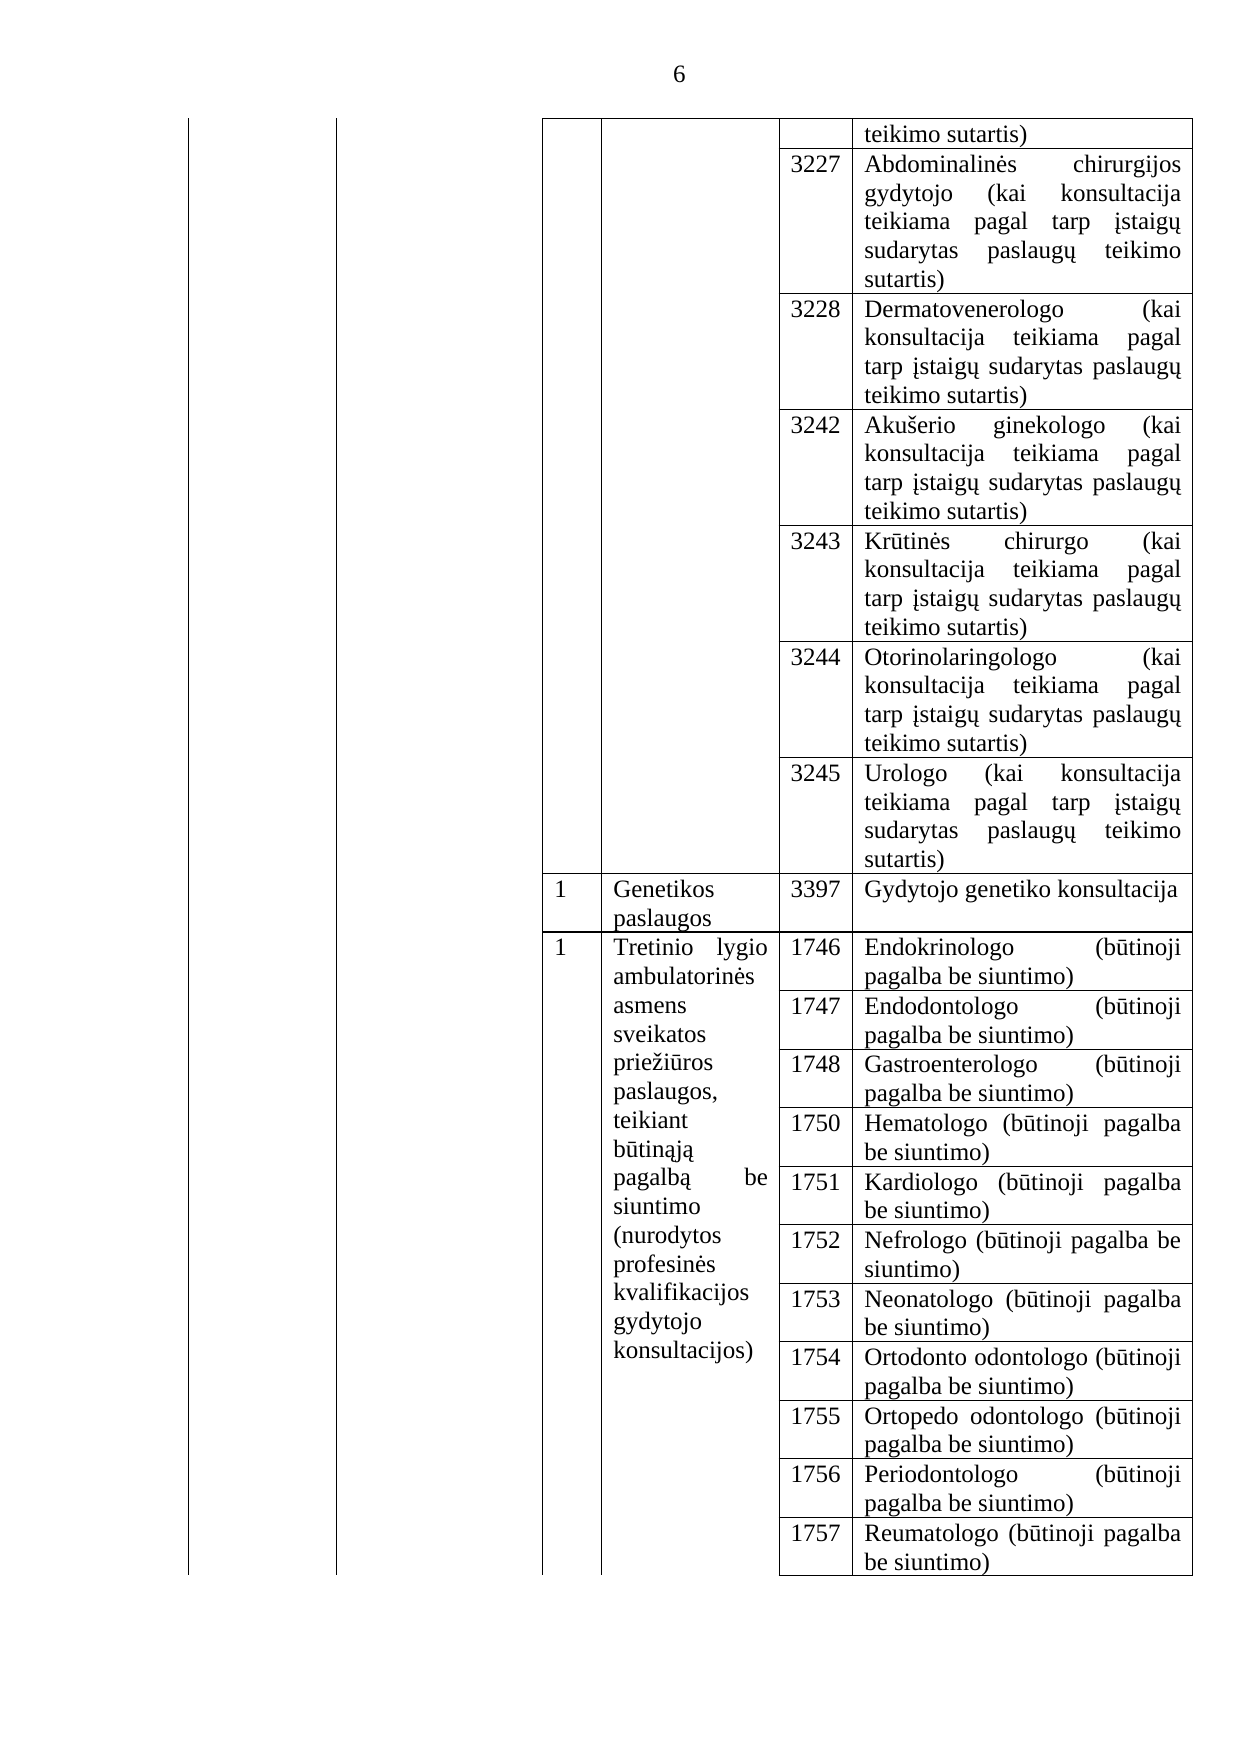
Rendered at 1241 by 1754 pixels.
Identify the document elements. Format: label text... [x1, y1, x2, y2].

table_cell 1755 [780, 1401, 852, 1458]
table_cell Ortodonto odontologo (būtinoji pagalba be siuntimo) [853, 1342, 1192, 1400]
table_cell [780, 119, 852, 148]
table_cell Akušerio ginekologo (kai konsultacija teikiama pagal tarp įstaigų sudarytas paslaugų teikimo sutartis) [853, 410, 1192, 525]
table_cell 1751 [780, 1167, 852, 1224]
table_cell 1757 [780, 1518, 852, 1575]
table_cell Urologo (kai konsultacija teikiama pagal tarp įstaigų sudarytas paslaugų teikimo sutartis) [853, 758, 1192, 873]
table_cell Endokrinologo (būtinoji pagalba be siuntimo) [853, 933, 1192, 990]
table_cell Abdominalinės chirurgijos gydytojo (kai konsultacija teikiama pagal tarp įstaigų sudarytas paslaugų teikimo sutartis) [853, 149, 1192, 293]
table_cell 3245 [780, 758, 852, 873]
table_cell 1748 [780, 1050, 852, 1107]
table_cell Gastroenterologo (būtinoji pagalba be siuntimo) [853, 1050, 1192, 1107]
table_cell [189, 118, 336, 873]
table_cell 3397 [780, 874, 852, 931]
table_cell Reumatologo (būtinoji pagalba be siuntimo) [853, 1518, 1192, 1575]
table_cell 1747 [780, 991, 852, 1048]
table_cell Hematologo (būtinoji pagalba be siuntimo) [853, 1108, 1192, 1166]
table_cell [602, 119, 779, 873]
table_cell Kardiologo (būtinoji pagalba be siuntimo) [853, 1167, 1192, 1224]
table_cell 1754 [780, 1342, 852, 1400]
table_cell 3228 [780, 294, 852, 409]
table_cell Tretinio lygio ambulatorinės asmens sveikatos priežiūros paslaugos, teikiant būtinąją pagalbą be siuntimo (nurodytos profesinės kvalifikacijos gydytojo konsultacijos) [602, 933, 779, 1575]
table_cell 1753 [780, 1284, 852, 1341]
table_cell [337, 931, 542, 1575]
table_cell Gydytojo genetiko konsultacija [853, 874, 1192, 931]
table_cell 1746 [780, 933, 852, 990]
table_cell 3242 [780, 410, 852, 525]
table_cell Neonatologo (būtinoji pagalba be siuntimo) [853, 1284, 1192, 1341]
table_cell 3244 [780, 642, 852, 757]
table_cell [337, 118, 542, 873]
table_cell 3227 [780, 149, 852, 293]
table_cell Periodontologo (būtinoji pagalba be siuntimo) [853, 1459, 1192, 1517]
table_cell [189, 931, 336, 1575]
table_cell 1750 [780, 1108, 852, 1166]
table_cell Endodontologo (būtinoji pagalba be siuntimo) [853, 991, 1192, 1048]
table_cell [189, 873, 336, 931]
table_cell Dermatovenerologo (kai konsultacija teikiama pagal tarp įstaigų sudarytas paslaugų teikimo sutartis) [853, 294, 1192, 409]
table_cell [337, 873, 542, 931]
table_cell Ortopedo odontologo (būtinoji pagalba be siuntimo) [853, 1401, 1192, 1458]
table_cell [543, 119, 601, 873]
table_cell Krūtinės chirurgo (kai konsultacija teikiama pagal tarp įstaigų sudarytas paslaugų teikimo sutartis) [853, 526, 1192, 641]
table_cell 3243 [780, 526, 852, 641]
table_cell 1 [543, 933, 601, 1575]
table_cell Genetikos paslaugos [602, 874, 779, 931]
table_cell Nefrologo (būtinoji pagalba be siuntimo) [853, 1225, 1192, 1283]
table_cell 1756 [780, 1459, 852, 1517]
table_cell teikimo sutartis) [853, 119, 1192, 148]
table_cell 1752 [780, 1225, 852, 1283]
table_cell 1 [543, 874, 601, 931]
table_cell Otorinolaringologo (kai konsultacija teikiama pagal tarp įstaigų sudarytas paslaugų teikimo sutartis) [853, 642, 1192, 757]
